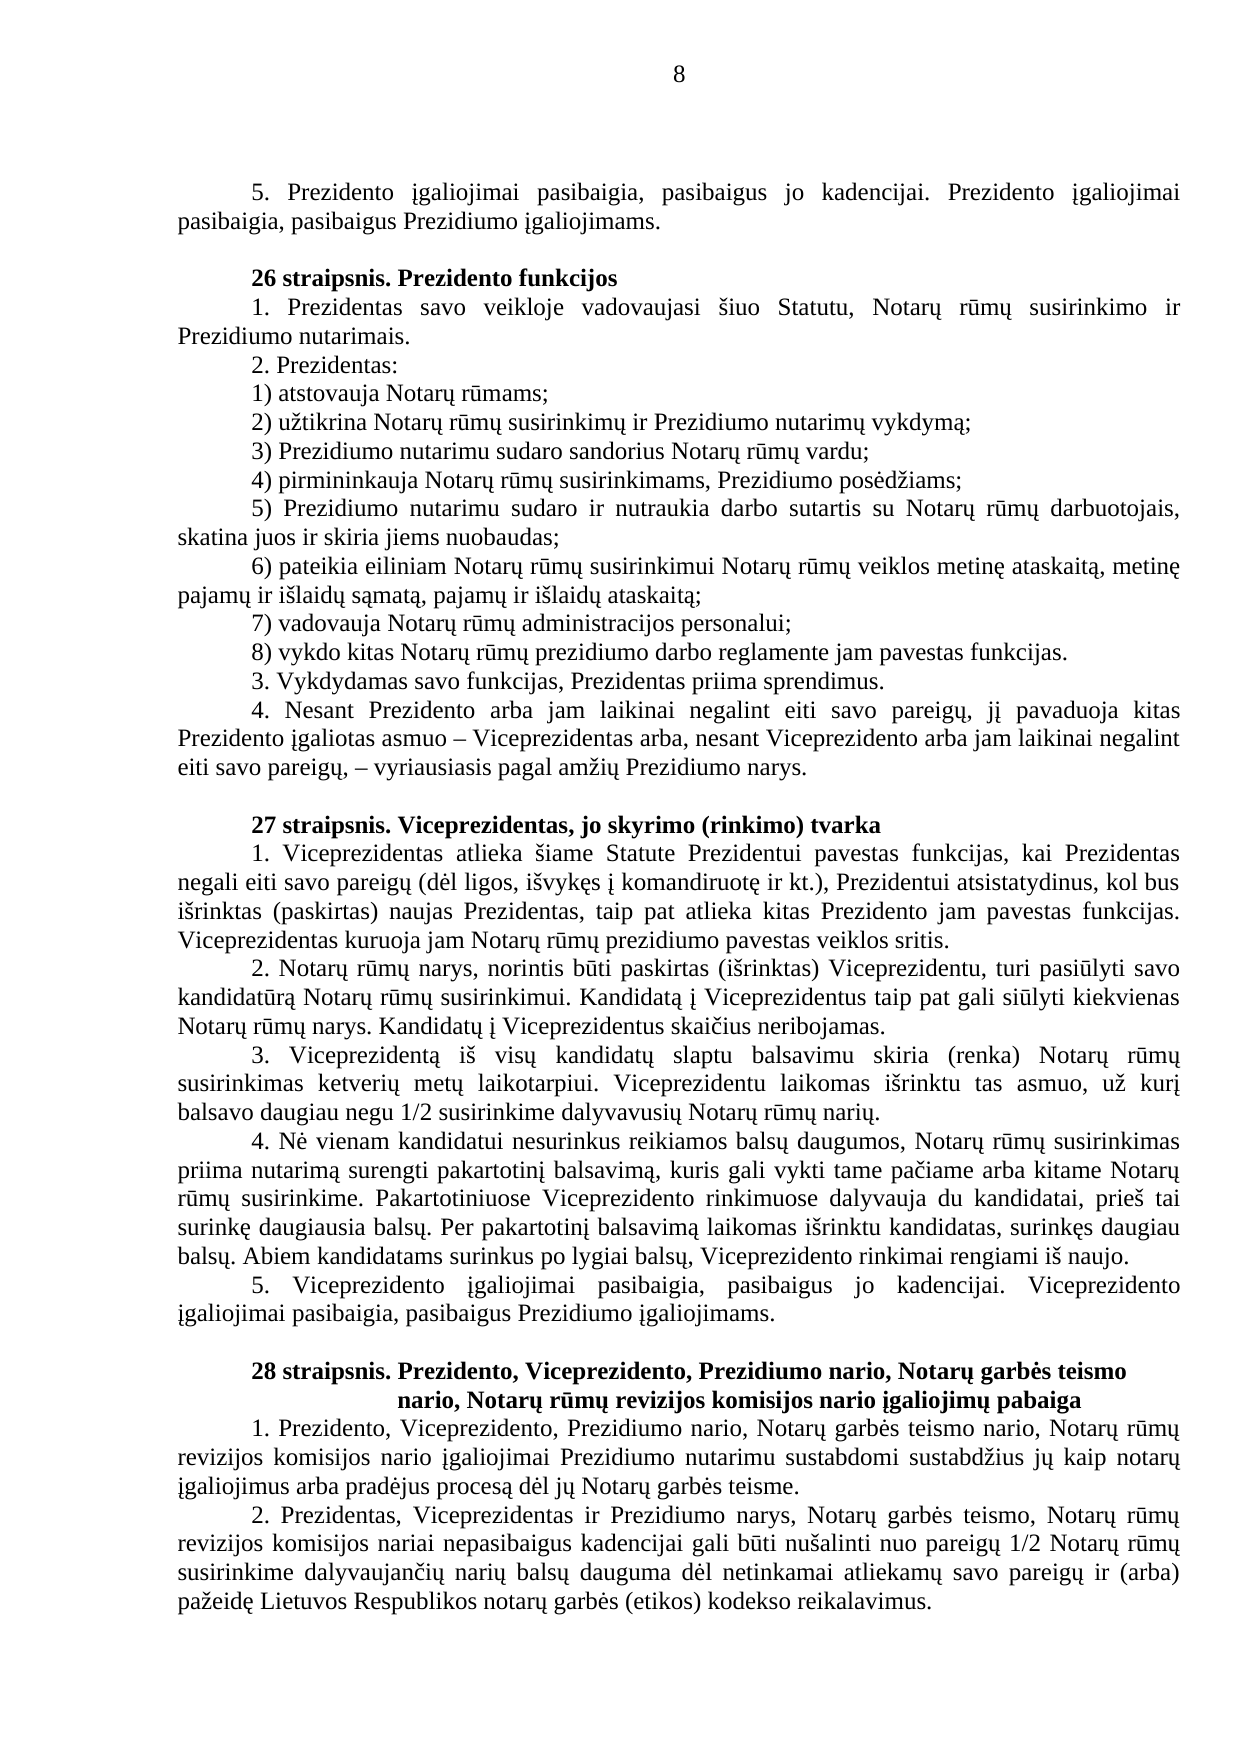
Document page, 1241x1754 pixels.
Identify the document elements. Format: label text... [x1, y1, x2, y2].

text 4. Nė vienam kandidatui nesurinkus reikiamos balsų daugumos, Notarų rūmų susirinkimas priima nutarimą surengti pakartotinį balsavimą, kuris gali vykti tame pačiame arba kitame Notarų rūmų susirinkime. Pakartotiniuose Viceprezidento rinkimuose dalyvauja du kandidatai, prieš tai surinkę daugiausia balsų. Per pakartotinį balsavimą laikomas išrinktu kandidatas, surinkęs daugiau balsų. Abiem kandidatams surinkus po lygiai balsų, Viceprezidento rinkimai rengiami iš naujo. [177, 1126, 1181, 1270]
text 6) pateikia eiliniam Notarų rūmų susirinkimui Notarų rūmų veiklos metinę ataskaitą, metinę pajamų ir išlaidų sąmatą, pajamų ir išlaidų ataskaitą; [177, 551, 1181, 608]
text 5. Viceprezidento įgaliojimai pasibaigia, pasibaigus jo kadencijai. Viceprezidento įgaliojimai pasibaigia, pasibaigus Prezidiumo įgaliojimams. [177, 1270, 1181, 1327]
text 28 straipsnis. Prezidento, Viceprezidento, Prezidiumo nario, Notarų garbės teismo [251, 1356, 1181, 1385]
text 1. Prezidentas savo veikloje vadovaujasi šiuo Statutu, Notarų rūmų susirinkimo ir Prezidiumo nutarimais. [177, 292, 1181, 350]
text 2. Prezidentas, Viceprezidentas ir Prezidiumo narys, Notarų garbės teismo, Notarų rūmų revizijos komisijos nariai nepasibaigus kadencijai gali būti nušalinti nuo pareigų 1/2 Notarų rūmų susirinkime dalyvaujančių narių balsų dauguma dėl netinkamai atliekamų savo pareigų ir (arba) pažeidę Lietuvos Respublikos notarų garbės (etikos) kodekso reikalavimus. [177, 1500, 1181, 1615]
text 3. Viceprezidentą iš visų kandidatų slaptu balsavimu skiria (renka) Notarų rūmų susirinkimas ketverių metų laikotarpiui. Viceprezidentu laikomas išrinktu tas asmuo, už kurį balsavo daugiau negu 1/2 susirinkime dalyvavusių Notarų rūmų narių. [177, 1040, 1181, 1126]
text 7) vadovauja Notarų rūmų administracijos personalui; [177, 608, 1181, 637]
text 1. Viceprezidentas atlieka šiame Statute Prezidentui pavestas funkcijas, kai Prezidentas negali eiti savo pareigų (dėl ligos, išvykęs į komandiruotę ir kt.), Prezidentui atsistatydinus, kol bus išrinktas (paskirtas) naujas Prezidentas, taip pat atlieka kitas Prezidento jam pavestas funkcijas. Viceprezidentas kuruoja jam Notarų rūmų prezidiumo pavestas veiklos sritis. [177, 838, 1181, 953]
text 1) atstovauja Notarų rūmams; [177, 378, 1181, 407]
text 2. Notarų rūmų narys, norintis būti paskirtas (išrinktas) Viceprezidentu, turi pasiūlyti savo kandidatūrą Notarų rūmų susirinkimui. Kandidatą į Viceprezidentus taip pat gali siūlyti kiekvienas Notarų rūmų narys. Kandidatų į Viceprezidentus skaičius neribojamas. [177, 953, 1181, 1040]
text 2) užtikrina Notarų rūmų susirinkimų ir Prezidiumo nutarimų vykdymą; [177, 407, 1181, 436]
text 5. Prezidento įgaliojimai pasibaigia, pasibaigus jo kadencijai. Prezidento įgaliojimai pasibaigia, pasibaigus Prezidiumo įgaliojimams. [177, 177, 1181, 235]
text 3. Vykdydamas savo funkcijas, Prezidentas priima sprendimus. [177, 666, 1181, 695]
text 8) vykdo kitas Notarų rūmų prezidiumo darbo reglamente jam pavestas funkcijas. [177, 637, 1181, 666]
text 1. Prezidento, Viceprezidento, Prezidiumo nario, Notarų garbės teismo nario, Notarų rūmų revizijos komisijos nario įgaliojimai Prezidiumo nutarimu sustabdomi sustabdžius jų kaip notarų įgaliojimus arba pradėjus procesą dėl jų Notarų garbės teisme. [177, 1413, 1181, 1500]
text 3) Prezidiumo nutarimu sudaro sandorius Notarų rūmų vardu; [177, 436, 1181, 465]
text 4. Nesant Prezidento arba jam laikinai negalint eiti savo pareigų, jį pavaduoja kitas Prezidento įgaliotas asmuo – Viceprezidentas arba, nesant Viceprezidento arba jam laikinai negalint eiti savo pareigų, – vyriausiasis pagal amžių Prezidiumo narys. [177, 695, 1181, 781]
text 5) Prezidiumo nutarimu sudaro ir nutraukia darbo sutartis su Notarų rūmų darbuotojais, skatina juos ir skiria jiems nuobaudas; [177, 493, 1181, 551]
text 4) pirmininkauja Notarų rūmų susirinkimams, Prezidiumo posėdžiams; [177, 465, 1181, 493]
text 27 straipsnis. Viceprezidentas, jo skyrimo (rinkimo) tvarka [177, 810, 1181, 838]
text 2. Prezidentas: [177, 350, 1181, 378]
text nario, Notarų rūmų revizijos komisijos nario įgaliojimų pabaiga [397, 1385, 1181, 1413]
text 26 straipsnis. Prezidento funkcijos [177, 263, 1181, 292]
